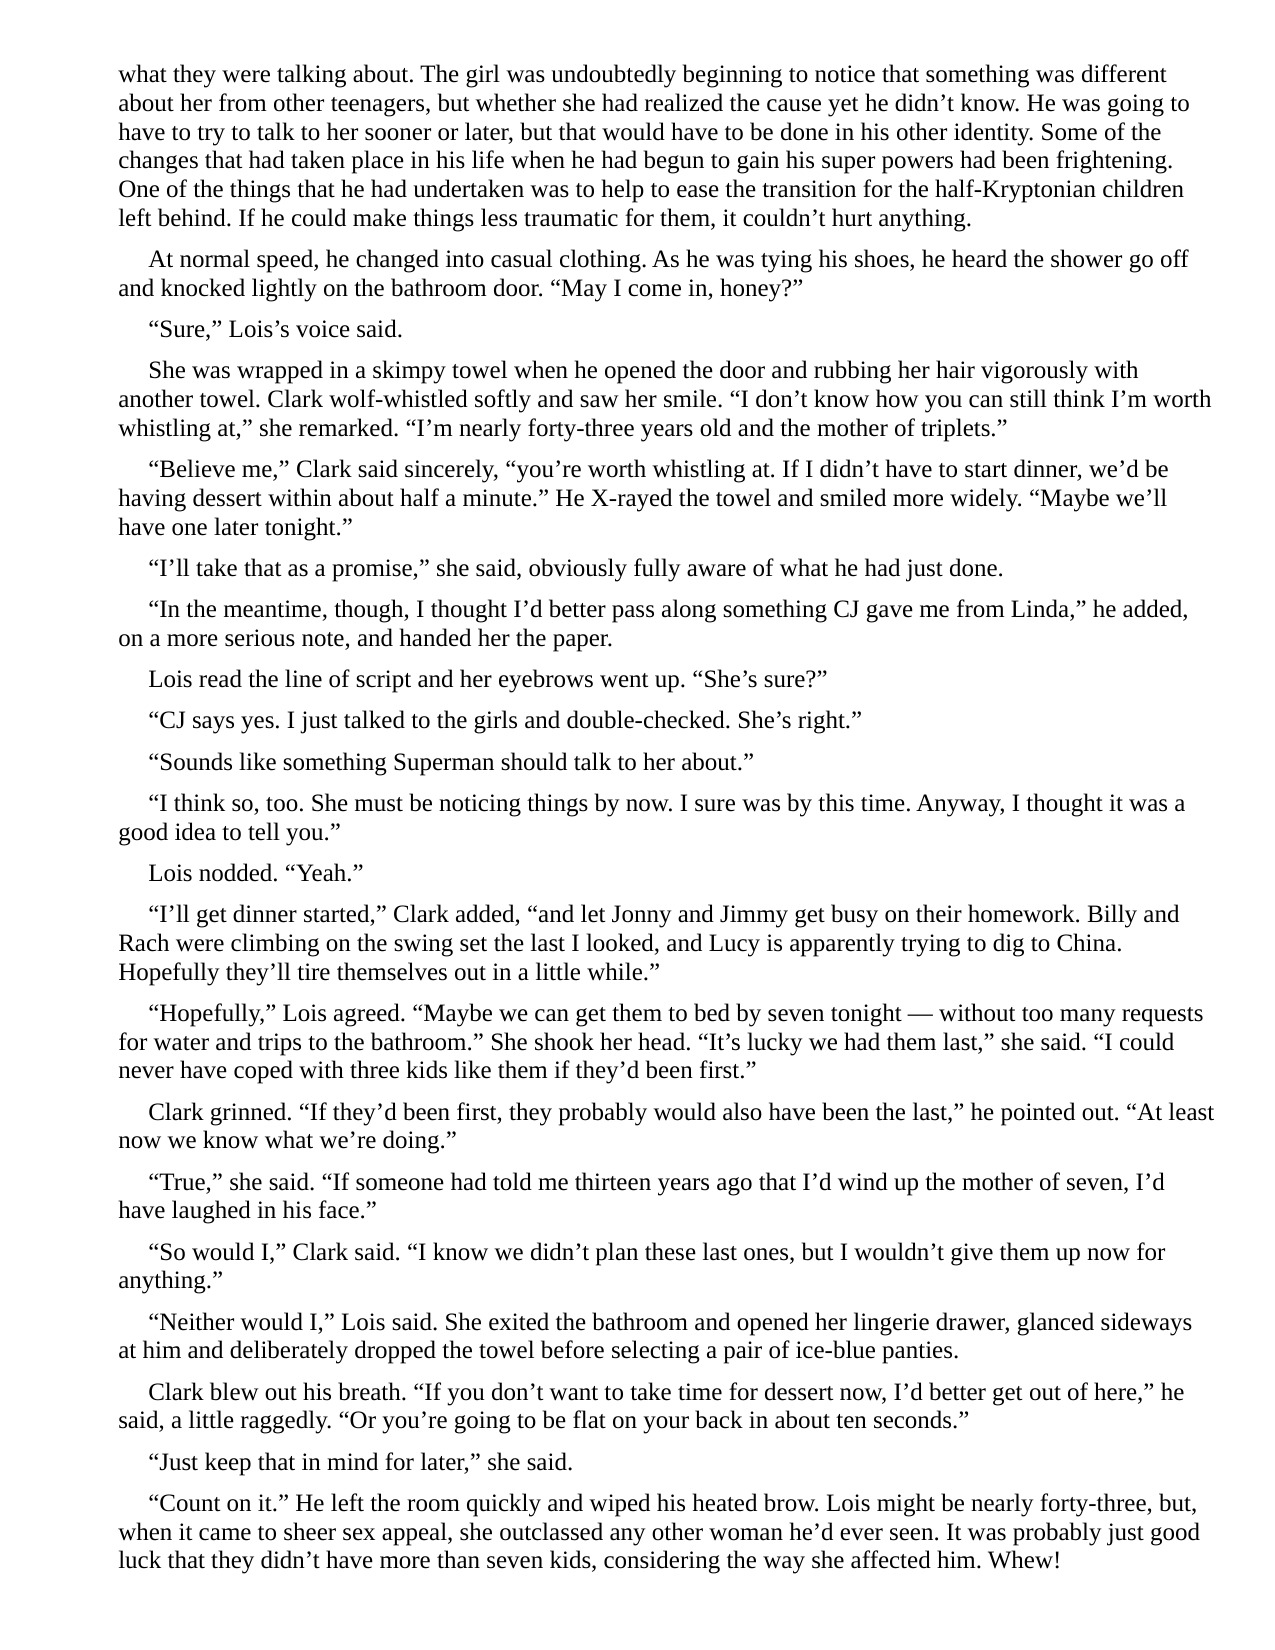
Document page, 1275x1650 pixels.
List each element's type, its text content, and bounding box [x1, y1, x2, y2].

text At normal speed, he changed into casual clothing. As he was tying his shoes, he heard the shower go off and knocked lightly on the bathroom door. “May I come in, honey?” [118, 244, 1216, 302]
text “Neither would I,” Lois said. She exited the bathroom and opened her lingerie drawer, glanced sideways at him and deliberately dropped the towel before selecting a pair of ice-blue panties. [118, 1307, 1216, 1364]
text Clark grinned. “If they’d been first, they probably would also have been the last,” he pointed out. “At least now we know what we’re doing.” [118, 1097, 1216, 1154]
text “Count on it.” He left the room quickly and wiped his heated brow. Lois might be nearly forty-three, but, when it came to sheer sex appeal, she outclassed any other woman he’d ever seen. It was probably just good luck that they didn’t have more than seven kids, considering the way she affected him. Whew! [118, 1488, 1216, 1574]
text “So would I,” Clark said. “I know we didn’t plan these last ones, but I wouldn’t give them up now for anything.” [118, 1237, 1216, 1294]
text “True,” she said. “If someone had told me thirteen years ago that I’d wind up the mother of seven, I’d have laughed in his face.” [118, 1167, 1216, 1224]
text “I’ll get dinner started,” Clark added, “and let Jonny and Jimmy get busy on their homework. Billy and Rach were climbing on the swing set the last I looked, and Lucy is apparently trying to dig to China. Hopefully they’ll tire themselves out in a little while.” [118, 899, 1216, 985]
text “Hopefully,” Lois agreed. “Maybe we can get them to bed by seven tonight — without too many requests for water and trips to the bathroom.” She shook her head. “It’s lucky we had them last,” she said. “I could never have coped with three kids like them if they’d been first.” [118, 998, 1216, 1084]
text Clark blew out his breath. “If you don’t want to take time for dessert now, I’d better get out of here,” he said, a little raggedly. “Or you’re going to be flat on your back in about ten seconds.” [118, 1377, 1216, 1434]
text “Believe me,” Clark said sincerely, “you’re worth whistling at. If I didn’t have to start dinner, we’d be having dessert within about half a minute.” He X-rayed the towel and smiled more widely. “Maybe we’ll have one later tonight.” [118, 454, 1216, 540]
text Lois nodded. “Yeah.” [118, 858, 1216, 887]
text “CJ says yes. I just talked to the girls and double-checked. She’s right.” [118, 705, 1216, 734]
text “I think so, too. She must be noticing things by now. I sure was by this time. Anyway, I thought it was a good idea to tell you.” [118, 788, 1216, 845]
text “I’ll take that as a promise,” she said, obviously fully aware of what he had just done. [118, 553, 1216, 582]
text “Sounds like something Superman should talk to her about.” [118, 747, 1216, 775]
text “Sure,” Lois’s voice said. [118, 314, 1216, 343]
text Lois read the line of script and her eyebrows went up. “She’s sure?” [118, 664, 1216, 693]
text “In the meantime, though, I thought I’d better pass along something CJ gave me from Linda,” he added, on a more serious note, and handed her the paper. [118, 594, 1216, 652]
text “Just keep that in mind for later,” she said. [118, 1447, 1216, 1475]
text She was wrapped in a skimpy towel when he opened the door and rubbing her hair vigorously with another towel. Clark wolf-whistled softly and saw her smile. “I don’t know how you can still think I’m worth whistling at,” she remarked. “I’m nearly forty-three years old and the mother of triplets.” [118, 355, 1216, 442]
text what they were talking about. The girl was undoubtedly beginning to notice that something was different about her from other teenagers, but whether she had realized the cause yet he didn’t know. He was going to have to try to talk to her sooner or later, but that would have to be done in his other identity. Some of the changes that had taken place in his life when he had begun to gain his super powers had been frightening. One of the things that he had undertaken was to help to ease the transition for the half-Kryptonian children left behind. If he could make things less traumatic for them, it couldn’t hurt anything. [118, 59, 1216, 232]
